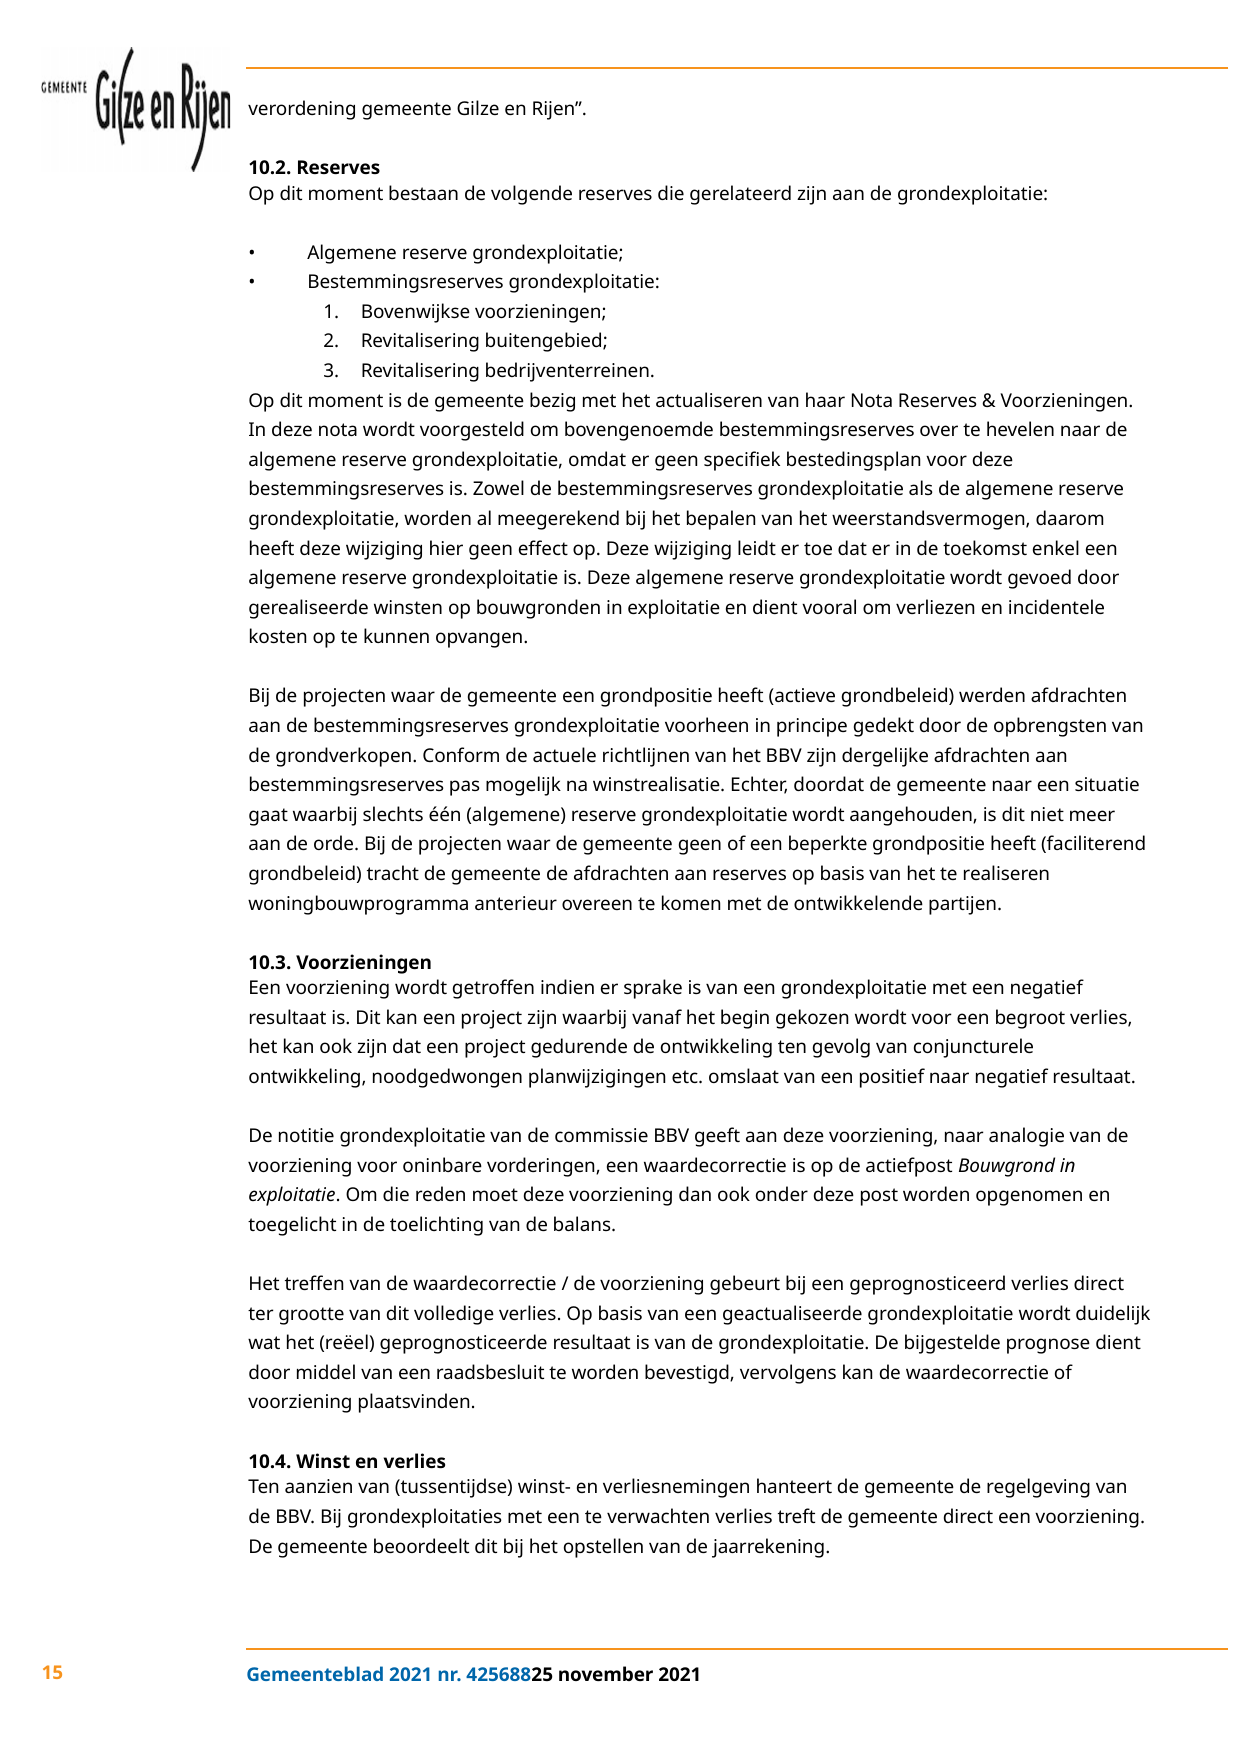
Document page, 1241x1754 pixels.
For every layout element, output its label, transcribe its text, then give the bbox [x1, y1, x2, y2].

list Bestemmingsreserves grondexploitatie: [248, 268, 1152, 294]
text Op dit moment bestaan de volgende reserves die gerelateerd zijn aan de grondexploitatie: [248, 180, 1152, 205]
text Het treffen van de waardecorrectie / de voorziening gebeurt bij een geprognosticeerd verlies direct ter grootte van dit volledige verlies. Op basis van een geactualiseerde grondexploitatie wordt duidelijk wat het (reëel) geprognosticeerde resultaat is van de grondexploitatie. De bijgestelde prognose dient door middel van een raadsbesluit te worden bevestigd, vervolgens kan de waardecorrectie of voorziening plaatsvinden. [248, 1270, 1152, 1414]
text 10.4. Winst en verlies [248, 1448, 1152, 1474]
list Revitalisering buitengebied; [323, 328, 1152, 353]
picture [41, 47, 231, 172]
text verordening gemeente Gilze en Rijen”. [248, 95, 1152, 121]
text Op dit moment is de gemeente bezig met het actualiseren van haar Nota Reserves & Voorzieningen. In deze nota wordt voorgesteld om bovengenoemde bestemmingsreserves over te hevelen naar de algemene reserve grondexploitatie, omdat er geen specifiek bestedingsplan voor deze bestemmingsreserves is. Zowel de bestemmingsreserves grondexploitatie als de algemene reserve grondexploitatie, worden al meegerekend bij het bepalen van het weerstandsvermogen, daarom heeft deze wijziging hier geen effect op. Deze wijziging leidt er toe dat er in de toekomst enkel een algemene reserve grondexploitatie is. Deze algemene reserve grondexploitatie wordt gevoed door gerealiseerde winsten op bouwgronden in exploitatie en dient vooral om verliezen en incidentele kosten op te kunnen opvangen. [248, 387, 1152, 649]
list Bovenwijkse voorzieningen; [323, 298, 1152, 324]
text Bij de projecten waar de gemeente een grondpositie heeft (actieve grondbeleid) werden afdrachten aan de bestemmingsreserves grondexploitatie voorheen in principe gedekt door de opbrengsten van de grondverkopen. Conform de actuele richtlijnen van het BBV zijn dergelijke afdrachten aan bestemmingsreserves pas mogelijk na winstrealisatie. Echter, doordat de gemeente naar een situatie gaat waarbij slechts één (algemene) reserve grondexploitatie wordt aangehouden, is dit niet meer aan de orde. Bij de projecten waar de gemeente geen of een beperkte grondpositie heeft (faciliterend grondbeleid) tracht de gemeente de afdrachten aan reserves op basis van het te realiseren woningbouwprogramma anterieur overeen te komen met de ontwikkelende partijen. [248, 683, 1152, 915]
list Revitalisering bedrijventerreinen. [323, 357, 1152, 383]
text 10.2. Reserves [248, 154, 1152, 180]
text Ten aanzien van (tussentijdse) winst- en verliesnemingen hanteert de gemeente de regelgeving van de BBV. Bij grondexploitaties met een te verwachten verlies treft de gemeente direct een voorziening. De gemeente beoordeelt dit bij het opstellen van de jaarrekening. [248, 1474, 1152, 1558]
text De notitie grondexploitatie van de commissie BBV geeft aan deze voorziening, naar analogie van de voorziening voor oninbare vorderingen, een waardecorrectie is op de actiefpost Bouwgrond in exploitatie. Om die reden moet deze voorziening dan ook onder deze post worden opgenomen en toegelicht in de toelichting van de balans. [248, 1122, 1152, 1237]
text Een voorziening wordt getroffen indien er sprake is van een grondexploitatie met een negatief resultaat is. Dit kan een project zijn waarbij vanaf het begin gekozen wordt voor een begroot verlies, het kan ook zijn dat een project gedurende de ontwikkeling ten gevolg van conjuncturele ontwikkeling, noodgedwongen planwijzigingen etc. omslaat van een positief naar negatief resultaat. [248, 974, 1152, 1089]
text 10.3. Voorzieningen [248, 949, 1152, 974]
list Algemene reserve grondexploitatie; [248, 239, 1152, 264]
